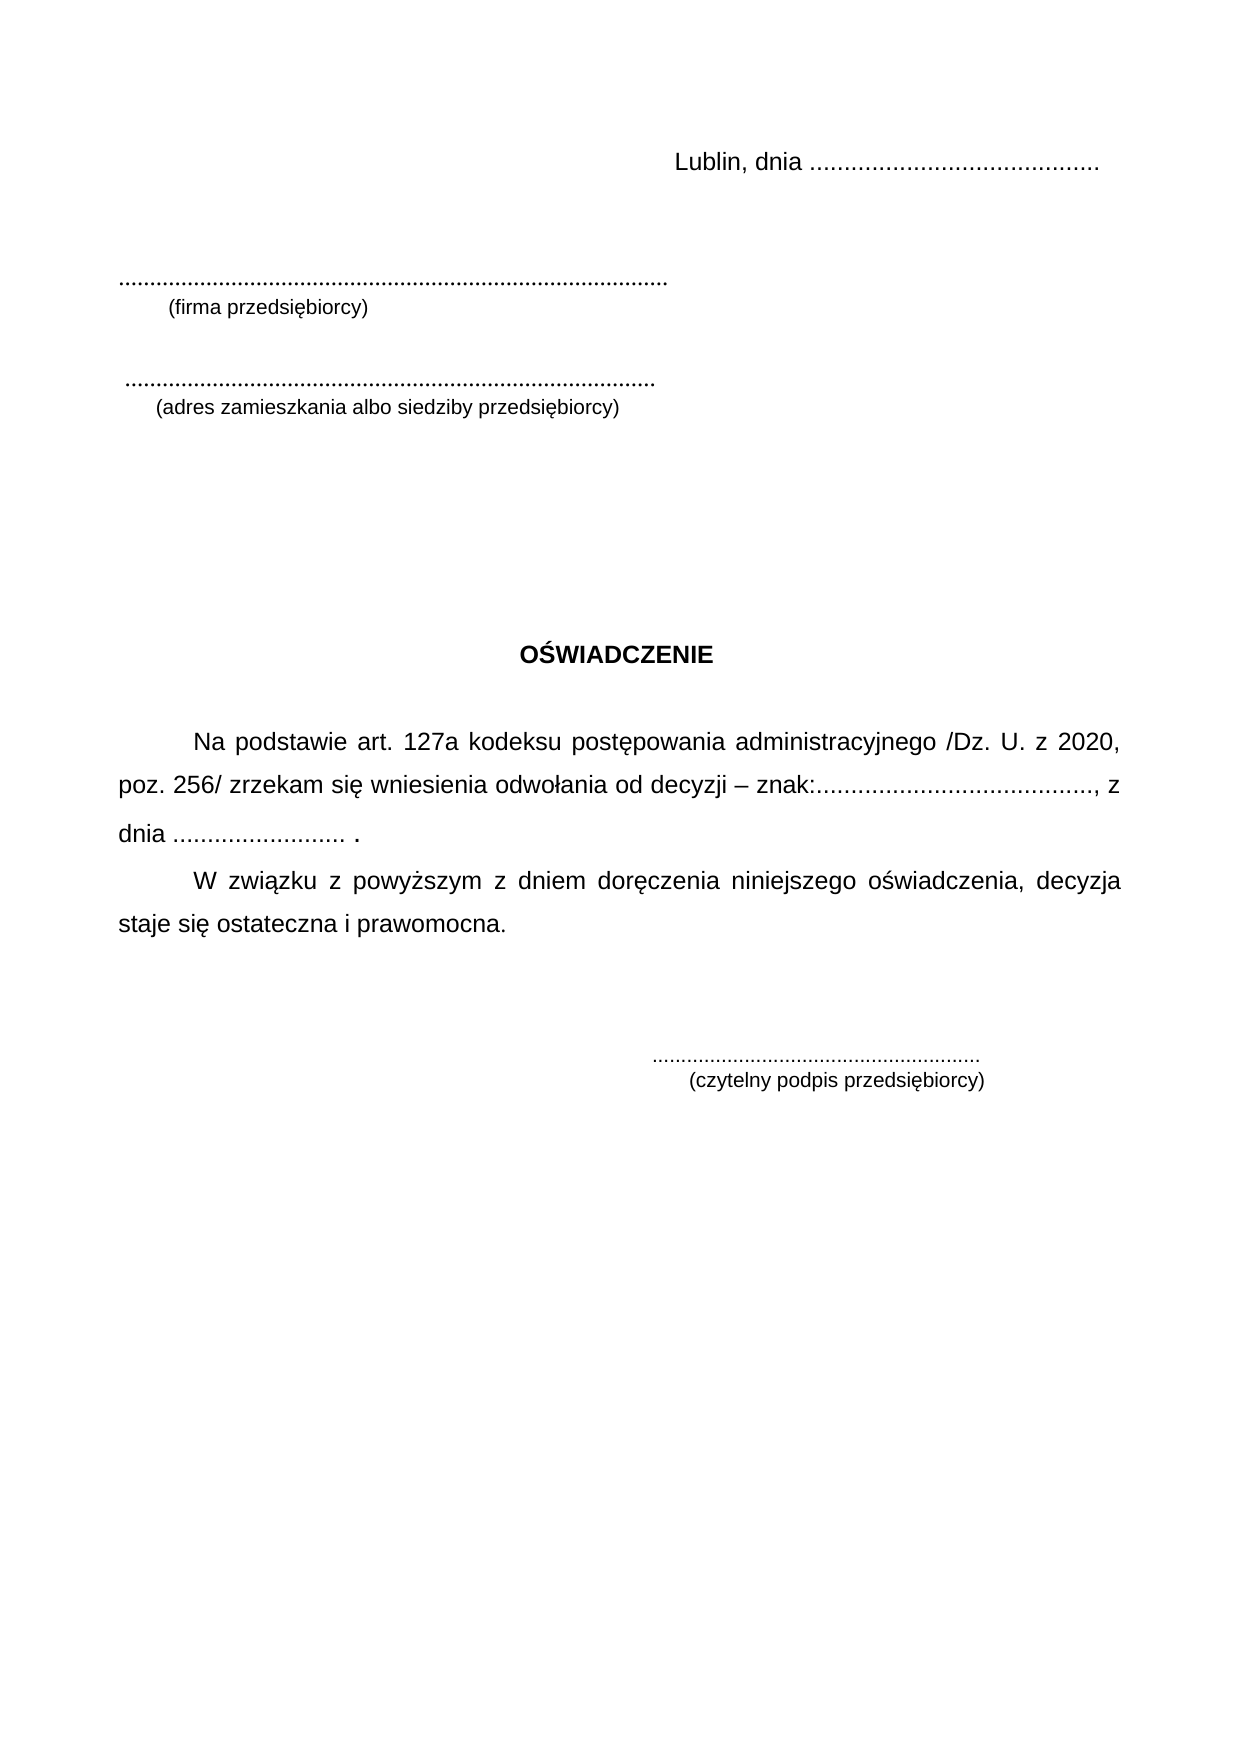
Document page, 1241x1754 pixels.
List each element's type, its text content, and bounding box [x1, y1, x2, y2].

text W związku z powyższym z dniem doręczenia niniejszego oświadczenia, decyzja staje się ostateczna i prawomocna. [118, 866, 1122, 938]
text ........................................................................................ [118, 262, 1122, 291]
text (firma przedsiębiorcy) [118, 291, 1122, 319]
text Lublin, dnia .......................................... [118, 147, 1122, 176]
text ..................................................................................... [118, 363, 1122, 391]
text Na podstawie art. 127a kodeksu postępowania administracyjnego /Dz. U. z 2020, poz. 256/ zrzekam się wniesienia odwołania od decyzji – znak:........................................, z dnia ......................... . [118, 727, 1122, 849]
text (czytelny podpis przedsiębiorcy) [118, 1068, 1122, 1092]
text (adres zamieszkania albo siedziby przedsiębiorcy) [118, 391, 1122, 420]
text OŚWIADCZENIE [118, 641, 1122, 669]
text ......................................................... [118, 1039, 1122, 1068]
